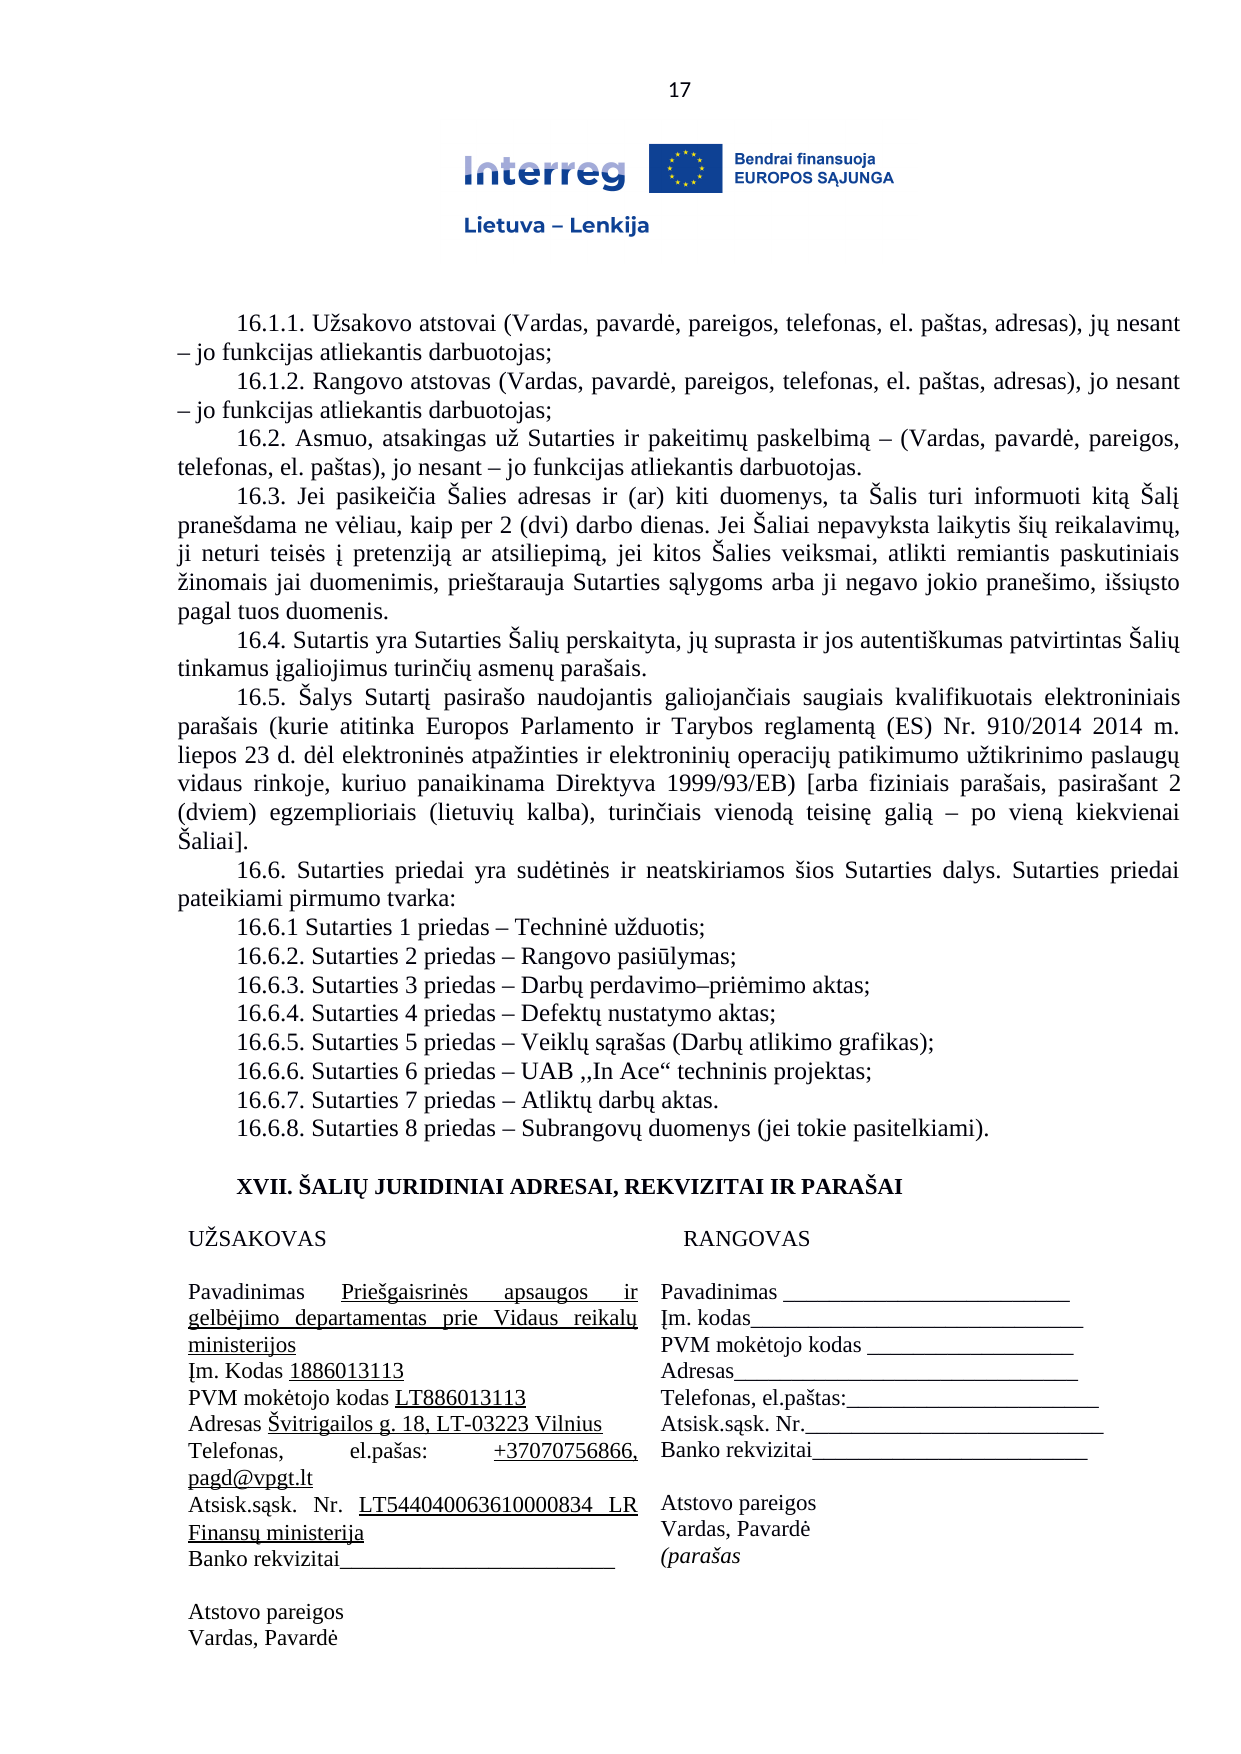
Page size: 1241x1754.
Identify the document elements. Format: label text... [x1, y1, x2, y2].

text 16.6.4. Sutarties 4 priedas – Defektų nustatymo aktas; [177, 998, 1181, 1027]
text 16.3. Jei pasikeičia Šalies adresas ir (ar) kiti duomenys, ta Šalis turi informuoti kitą Šalį pranešdama ne vėliau, kaip per 2 (dvi) darbo dienas. Jei Šaliai nepavyksta laikytis šių reikalavimų, ji neturi teisės į pretenziją ar atsiliepimą, jei kitos Šalies veiksmai, atlikti remiantis paskutiniais žinomais jai duomenimis, prieštarauja Sutarties sąlygoms arba ji negavo jokio pranešimo, išsiųsto pagal tuos duomenis. [177, 481, 1181, 625]
text 16.6.6. Sutarties 6 priedas – UAB ,,In Ace“ techninis projektas; [177, 1056, 1181, 1085]
text 16.6.3. Sutarties 3 priedas – Darbų perdavimo–priėmimo aktas; [177, 970, 1181, 998]
text 16.1.1. Užsakovo atstovai (Vardas, pavardė, pareigos, telefonas, el. paštas, adresas), jų nesant – jo funkcijas atliekantis darbuotojas; [177, 308, 1181, 366]
text 16.6.2. Sutarties 2 priedas – Rangovo pasiūlymas; [177, 941, 1181, 970]
text XVII. ŠALIŲ JURIDINIAI ADRESAI, REKVIZITAI IR PARAŠAI [177, 1173, 1181, 1199]
text 16.5. Šalys Sutartį pasirašo naudojantis galiojančiais saugiais kvalifikuotais elektroniniais parašais (kurie atitinka Europos Parlamento ir Tarybos reglamentą (ES) Nr. 910/2014 2014 m. liepos 23 d. dėl elektroninės atpažinties ir elektroninių operacijų patikimumo užtikrinimo paslaugų vidaus rinkoje, kuriuo panaikinama Direktyva 1999/93/EB) [arba fiziniais parašais, pasirašant 2 (dviem) egzemplioriais (lietuvių kalba), turinčiais vienodą teisinę galią – po vieną kiekvienai Šaliai]. [177, 682, 1181, 855]
table_header RANGOVAS Pavadinimas _________________________ Įm. kodas_____________________________ PVM mokėtojo kodas __________________ Adresas______________________________ Telefonas, el.paštas:______________________ Atsisk.sąsk. Nr.__________________________ Banko rekvizitai________________________ Atstovo pareigos Vardas, Pavardė (parašas [649, 1225, 1139, 1677]
table_header UŽSAKOVAS Pavadinimas Priešgaisrinės apsaugos ir gelbėjimo departamentas prie Vidaus reikalų ministerijos Įm. Kodas 1886013113 PVM mokėtojo kodas LT886013113 Adresas Švitrigailos g. 18, LT-03223 Vilnius Telefonas, el.pašas: +37070756866, pagd@vpgt.lt Atsisk.sąsk. Nr. LT544040063610000834 LR Finansų ministerija Banko rekvizitai________________________ Atstovo pareigos Vardas, Pavardė [170, 1225, 649, 1677]
text 16.6. Sutarties priedai yra sudėtinės ir neatskiriamos šios Sutarties dalys. Sutarties priedai pateikiami pirmumo tvarka: [177, 855, 1181, 912]
text 16.6.5. Sutarties 5 priedas – Veiklų sąrašas (Darbų atlikimo grafikas); [177, 1027, 1181, 1056]
text 16.1.2. Rangovo atstovas (Vardas, pavardė, pareigos, telefonas, el. paštas, adresas), jo nesant – jo funkcijas atliekantis darbuotojas; [177, 366, 1181, 423]
text 16.2. Asmuo, atsakingas už Sutarties ir pakeitimų paskelbimą – (Vardas, pavardė, pareigos, telefonas, el. paštas), jo nesant – jo funkcijas atliekantis darbuotojas. [177, 423, 1181, 481]
text 16.6.1 Sutarties 1 priedas – Techninė užduotis; [177, 912, 1181, 941]
text 16.4. Sutartis yra Sutarties Šalių perskaityta, jų suprasta ir jos autentiškumas patvirtintas Šalių tinkamus įgaliojimus turinčių asmenų parašais. [177, 625, 1181, 682]
text 16.6.7. Sutarties 7 priedas – Atliktų darbų aktas. [177, 1085, 1181, 1113]
text 16.6.8. Sutarties 8 priedas – Subrangovų duomenys (jei tokie pasitelkiami). [177, 1113, 1181, 1142]
